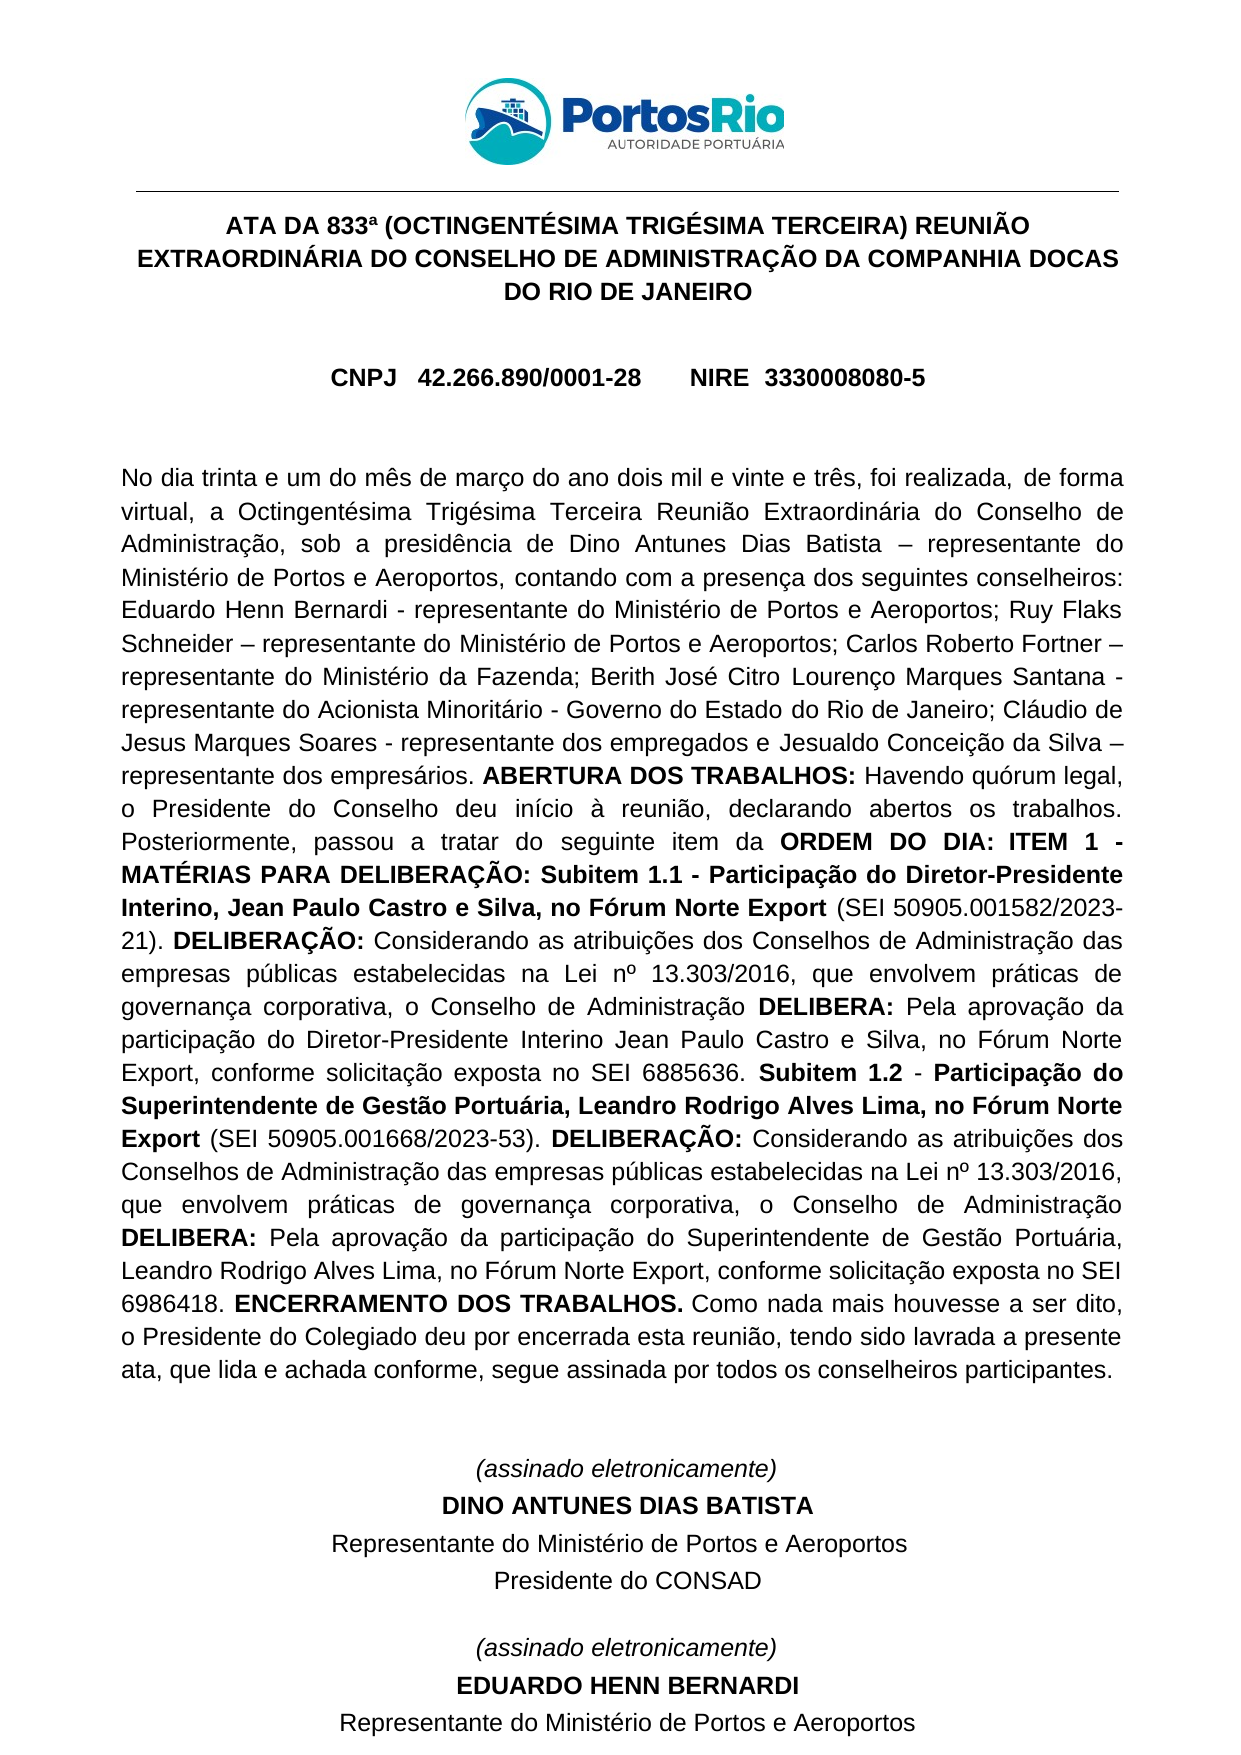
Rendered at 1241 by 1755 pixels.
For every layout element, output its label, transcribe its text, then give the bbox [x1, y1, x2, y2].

text (assinado eletronicamente) [121, 1633, 1134, 1662]
text Representante do Ministério de Portos e Aeroportos [121, 1529, 1125, 1557]
subtitle EDUARDO HENN BERNARDI [121, 1671, 1134, 1700]
subtitle ATA DA 833ª (OCTINGENTÉSIMA TRIGÉSIMA TERCEIRA) REUNIÃO EXTRAORDINÁRIA DO CONSELHO DE ADMINISTRAÇÃO DA COMPANHIA DOCAS DO RIO DE JANEIRO [121, 211, 1134, 306]
text No dia trinta e um do mês de março do ano dois mil e vinte e três, foi realizada, de forma virtual, a Octingentésima Trigésima Terceira Reunião Extraordinária do Conselho de Administração, sob a presidência de Dino Antunes Dias Batista – representante do Ministério de Portos e Aeroportos, contando com a presença dos seguintes conselheiros: Eduardo Henn Bernardi - representante do Ministério de Portos e Aeroportos; Ruy Flaks Schneider – representante do Ministério de Portos e Aeroportos; Carlos Roberto Fortner – representante do Ministério da Fazenda; Berith José Citro Lourenço Marques Santana - representante do Acionista Minoritário - Governo do Estado do Rio de Janeiro; Cláudio de Jesus Marques Soares - representante dos empregados e Jesualdo Conceição da Silva – representante dos empresários. ABERTURA DOS TRABALHOS: Havendo quórum legal, o Presidente do Conselho deu início à reunião, declarando abertos os trabalhos. Posteriormente, passou a tratar do seguinte item da ORDEM DO DIA: ITEM 1 - MATÉRIAS PARA DELIBERAÇÃO: Subitem 1.1 - Participação do Diretor-Presidente Interino, Jean Paulo Castro e Silva, no Fórum Norte Export (SEI 50905.001582/2023-21). DELIBERAÇÃO: Considerando as atribuições dos Conselhos de Administração das empresas públicas estabelecidas na Lei nº 13.303/2016, que envolvem práticas de governança corporativa, o Conselho de Administração DELIBERA: Pela aprovação da participação do Diretor-Presidente Interino Jean Paulo Castro e Silva, no Fórum Norte Export, conforme solicitação exposta no SEI 6885636. Subitem 1.2 - Participação do Superintendente de Gestão Portuária, Leandro Rodrigo Alves Lima, no Fórum Norte Export (SEI 50905.001668/2023-53). DELIBERAÇÃO: Considerando as atribuições dos Conselhos de Administração das empresas públicas estabelecidas na Lei nº 13.303/2016, que envolvem práticas de governança corporativa, o Conselho de Administração DELIBERA: Pela aprovação da participação do Superintendente de Gestão Portuária, Leandro Rodrigo Alves Lima, no Fórum Norte Export, conforme solicitação exposta no SEI 6986418. ENCERRAMENTO DOS TRABALHOS. Como nada mais houvesse a ser dito, o Presidente do Colegiado deu por encerrada esta reunião, tendo sido lavrada a presente ata, que lida e achada conforme, segue assinada por todos os conselheiros participantes. [121, 463, 1124, 1384]
subtitle DINO ANTUNES DIAS BATISTA [121, 1491, 1134, 1520]
text Representante do Ministério de Portos e Aeroportos [122, 1708, 1133, 1737]
text CNPJ 42.266.890/0001-28 NIRE 3330008080-5 [122, 363, 1134, 392]
text Presidente do CONSAD [376, 1566, 880, 1595]
text (assinado eletronicamente) [121, 1454, 1134, 1483]
